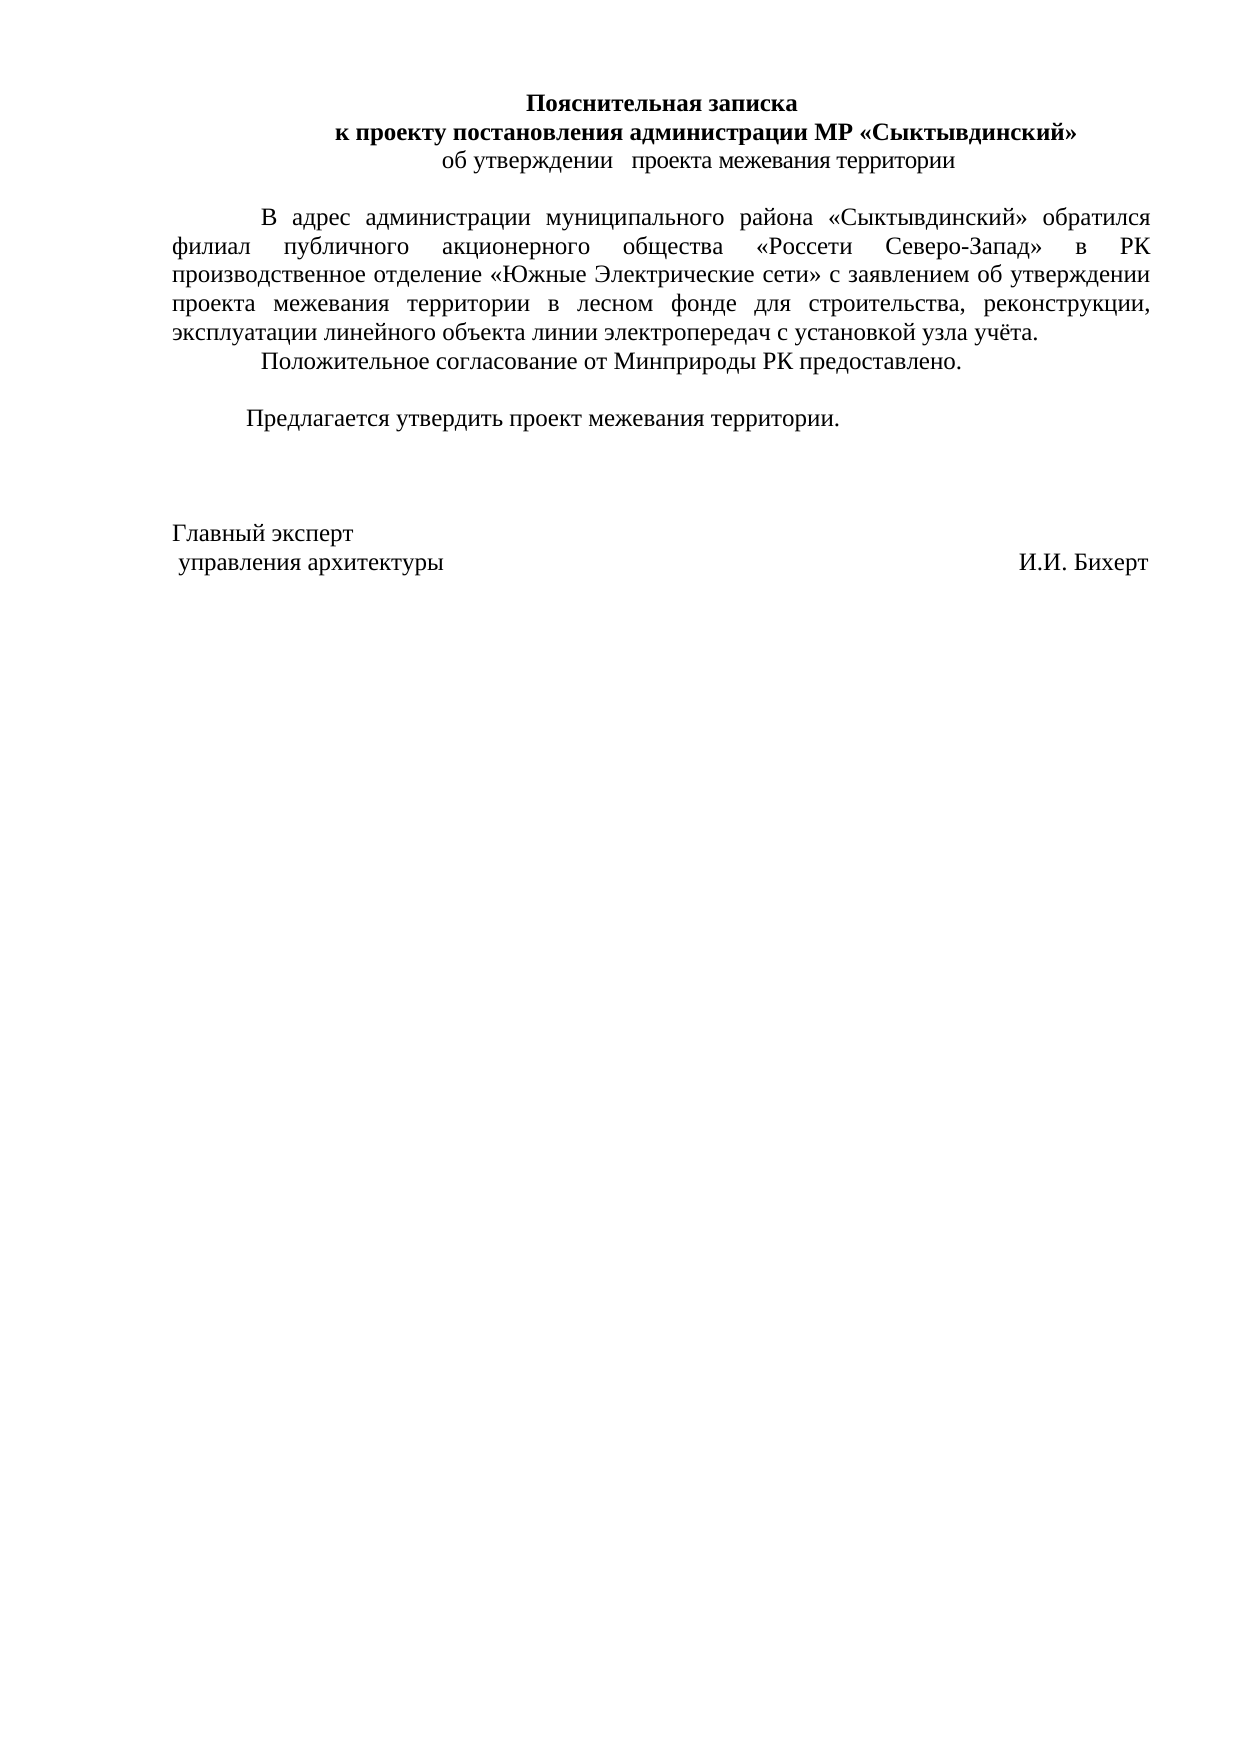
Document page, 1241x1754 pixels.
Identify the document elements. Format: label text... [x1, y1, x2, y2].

text Положительное согласование от Минприроды РК предоставлено. [172, 346, 1152, 374]
text Пояснительная записка [172, 88, 1152, 117]
text Предлагается утвердить проект межевания территории. [172, 403, 1152, 432]
text В адрес администрации муниципального района «Сыктывдинский» обратился филиал публичного акционерного общества «Россети Северо-Запад» в РК производственное отделение «Южные Электрические сети» с заявлением об утверждении проекта межевания территории в лесном фонде для строительства, реконструкции, эксплуатации линейного объекта линии электропередач с установкой узла учёта. [172, 202, 1152, 346]
text управления архитектуры И.И. Бихерт [172, 547, 1152, 576]
text об утверждении проекта межевания территории [172, 145, 1152, 174]
text к проекту постановления администрации МР «Сыктывдинский» [172, 117, 1152, 145]
text Главный эксперт [172, 518, 1152, 547]
